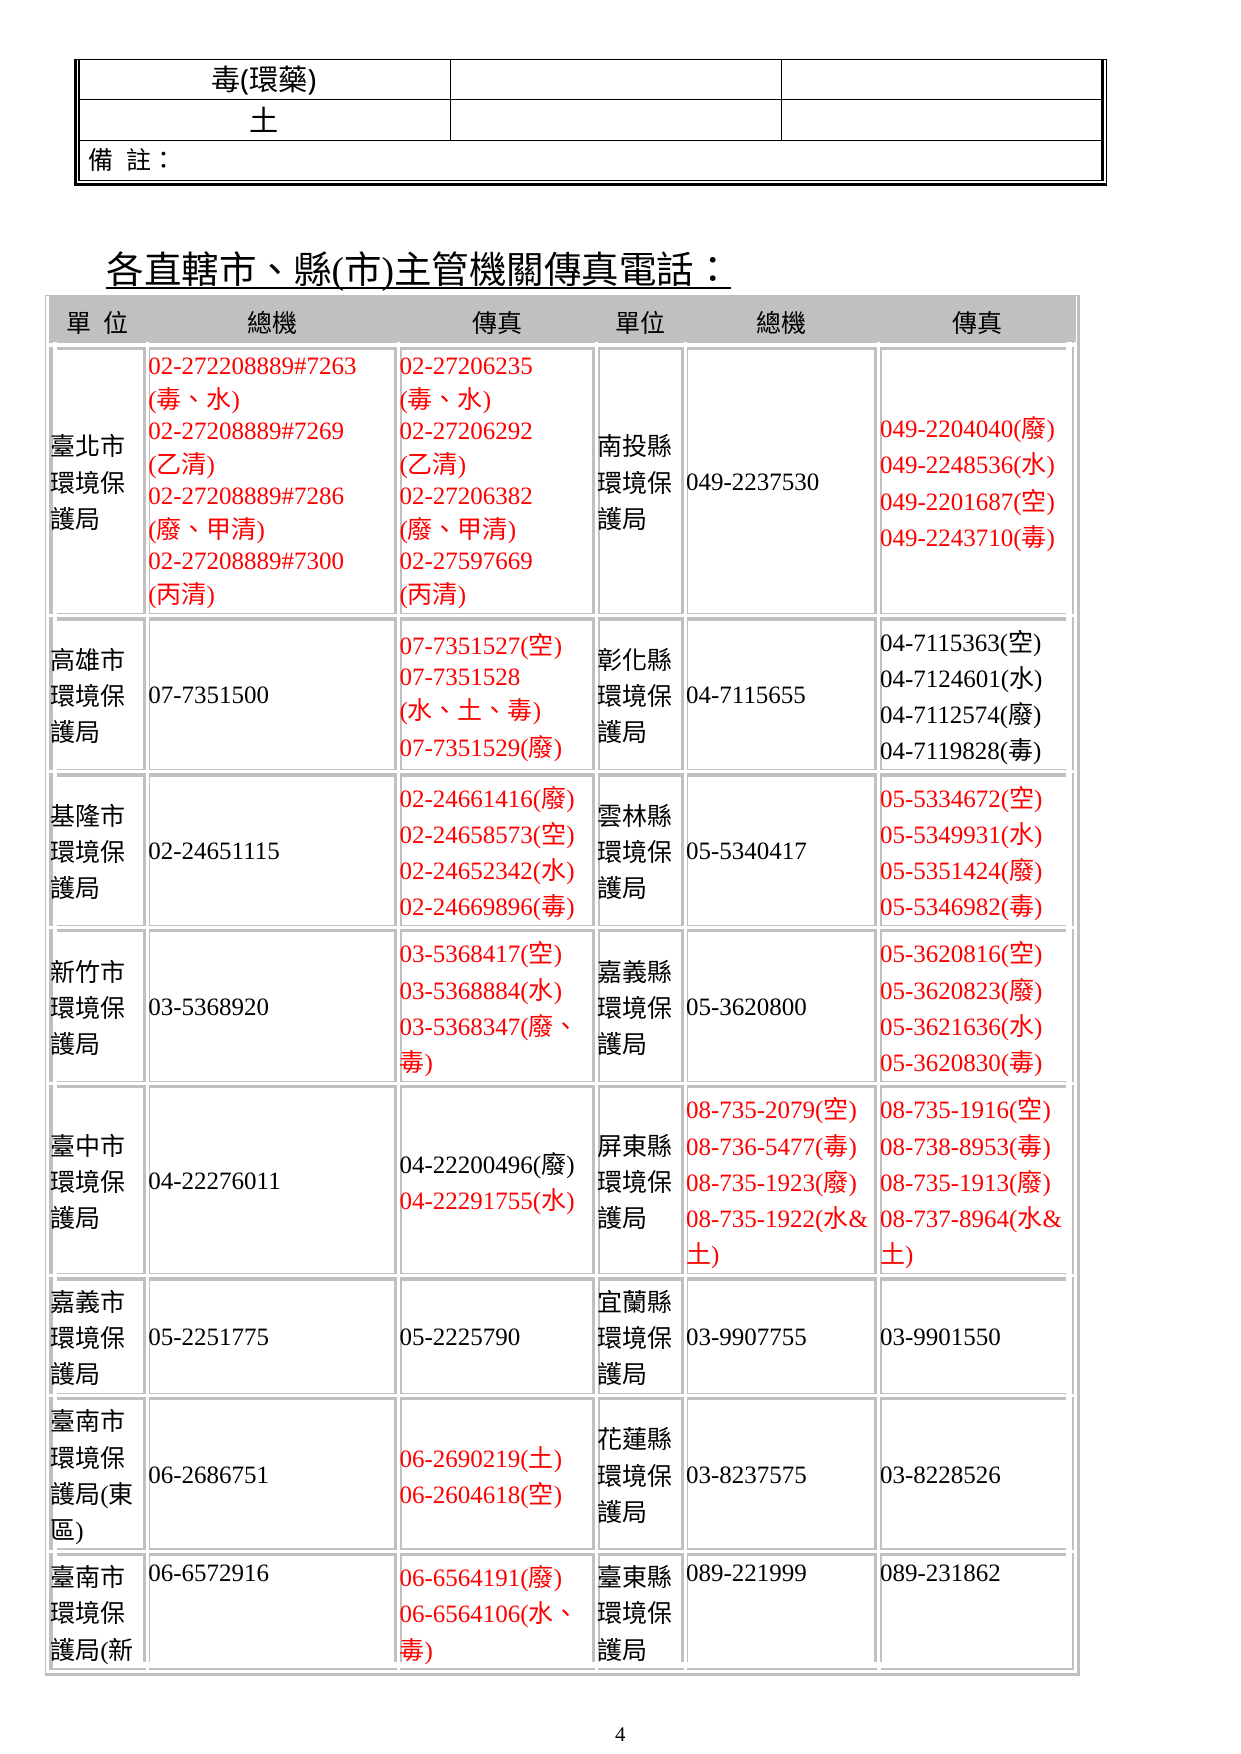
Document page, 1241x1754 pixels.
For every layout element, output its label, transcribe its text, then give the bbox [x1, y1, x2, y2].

table_cell 06-6572916 [146, 1548, 398, 1668]
table_cell 臺南市環境保護局(新 [49, 1548, 146, 1668]
table_cell 03-8228526 [878, 1393, 1076, 1548]
table_cell [195, 141, 1101, 180]
table_cell 03-5368920 [146, 925, 398, 1081]
table_cell 備 註： [80, 141, 194, 180]
table_cell 臺北市環境保護局 [49, 342, 146, 613]
table_cell [782, 100, 1101, 139]
table_cell 03-8237575 [684, 1393, 878, 1548]
table_cell 屏東縣環境保護局 [596, 1081, 684, 1273]
table_cell 05-5334672(空) 05-5349931(水) 05-5351424(廢) 05-5346982(毒) [878, 769, 1076, 924]
table_cell 02-24661416(廢) 02-24658573(空) 02-24652342(水) 02-24669896(毒) [398, 769, 596, 924]
table_cell 04-22276011 [146, 1081, 398, 1273]
table_cell [782, 60, 1101, 99]
table_cell 03-9907755 [684, 1273, 878, 1392]
table_header 傳真 [398, 296, 596, 342]
table_cell 毒(環藥) [80, 60, 450, 99]
table_cell 08-735-1916(空) 08-738-8953(毒) 08-735-1913(廢) 08-737-8964(水&土) [878, 1081, 1076, 1273]
table_cell 049-2237530 [684, 342, 878, 613]
table_cell 04-7115655 [684, 613, 878, 769]
table_cell 高雄市環境保護局 [49, 613, 146, 769]
table_header 單 位 [53, 302, 146, 342]
table_cell 臺中市環境保護局 [49, 1081, 146, 1273]
table_cell 臺東縣環境保護局 [596, 1548, 684, 1668]
table_cell 花蓮縣環境保護局 [596, 1393, 684, 1548]
table_cell 02-272208889#7263 (毒、水) 02-27208889#7269 (乙清) 02-27208889#7286 (廢、甲清) 02-27208889#7300 (丙清) [146, 342, 398, 613]
table_cell 06-6564191(廢) 06-6564106(水、毒) [398, 1548, 596, 1668]
table_cell 新竹市環境保護局 [49, 925, 146, 1081]
table_cell 土 [80, 100, 450, 139]
table_cell 04-7115363(空) 04-7124601(水) 04-7112574(廢) 04-7119828(毒) [878, 613, 1076, 769]
table_cell [451, 100, 781, 139]
table_cell 049-2204040(廢) 049-2248536(水) 049-2201687(空) 049-2243710(毒) [878, 342, 1076, 613]
table_header 總機 [146, 296, 398, 342]
table_cell 08-735-2079(空) 08-736-5477(毒) 08-735-1923(廢) 08-735-1922(水&土) [684, 1081, 878, 1273]
table_cell 03-9901550 [878, 1273, 1076, 1392]
table_cell 07-7351500 [146, 613, 398, 769]
table_cell 04-22200496(廢) 04-22291755(水) [398, 1081, 596, 1273]
table_cell 05-3620816(空) 05-3620823(廢) 05-3621636(水) 05-3620830(毒) [878, 925, 1076, 1081]
table_cell 06-2690219(土) 06-2604618(空) [398, 1393, 596, 1548]
table_cell 02-27206235 (毒、水) 02-27206292 (乙清) 02-27206382 (廢、甲清) 02-27597669 (丙清) [398, 342, 596, 613]
table_cell 嘉義縣環境保護局 [596, 925, 684, 1081]
table_header 傳真 [878, 296, 1076, 342]
table_cell 05-3620800 [684, 925, 878, 1081]
table_cell 05-2251775 [146, 1273, 398, 1392]
table_cell 089-221999 [684, 1548, 878, 1668]
table_cell 基隆市環境保護局 [49, 769, 146, 924]
table_cell 07-7351527(空) 07-7351528 (水、土、毒) 07-7351529(廢) [398, 613, 596, 769]
table_cell 嘉義市環境保護局 [49, 1273, 146, 1392]
table_cell 02-24651115 [146, 769, 398, 924]
table_cell 05-2225790 [398, 1273, 596, 1392]
table_cell [451, 60, 781, 99]
table_cell 雲林縣環境保護局 [596, 769, 684, 924]
text 各直轄市、縣(市)主管機關傳真電話： [106, 243, 1134, 294]
table_cell 05-5340417 [684, 769, 878, 924]
table_cell 06-2686751 [146, 1393, 398, 1548]
table_cell 宜蘭縣環境保護局 [596, 1273, 684, 1392]
table_cell 彰化縣環境保護局 [596, 613, 684, 769]
table_cell 089-231862 [878, 1548, 1076, 1668]
table_header 總機 [684, 296, 878, 342]
table_cell 03-5368417(空) 03-5368884(水) 03-5368347(廢、毒) [398, 925, 596, 1081]
table_header 單位 [596, 296, 684, 342]
table_cell 南投縣環境保護局 [596, 342, 684, 613]
table_cell 臺南市環境保護局(東區) [49, 1393, 146, 1548]
